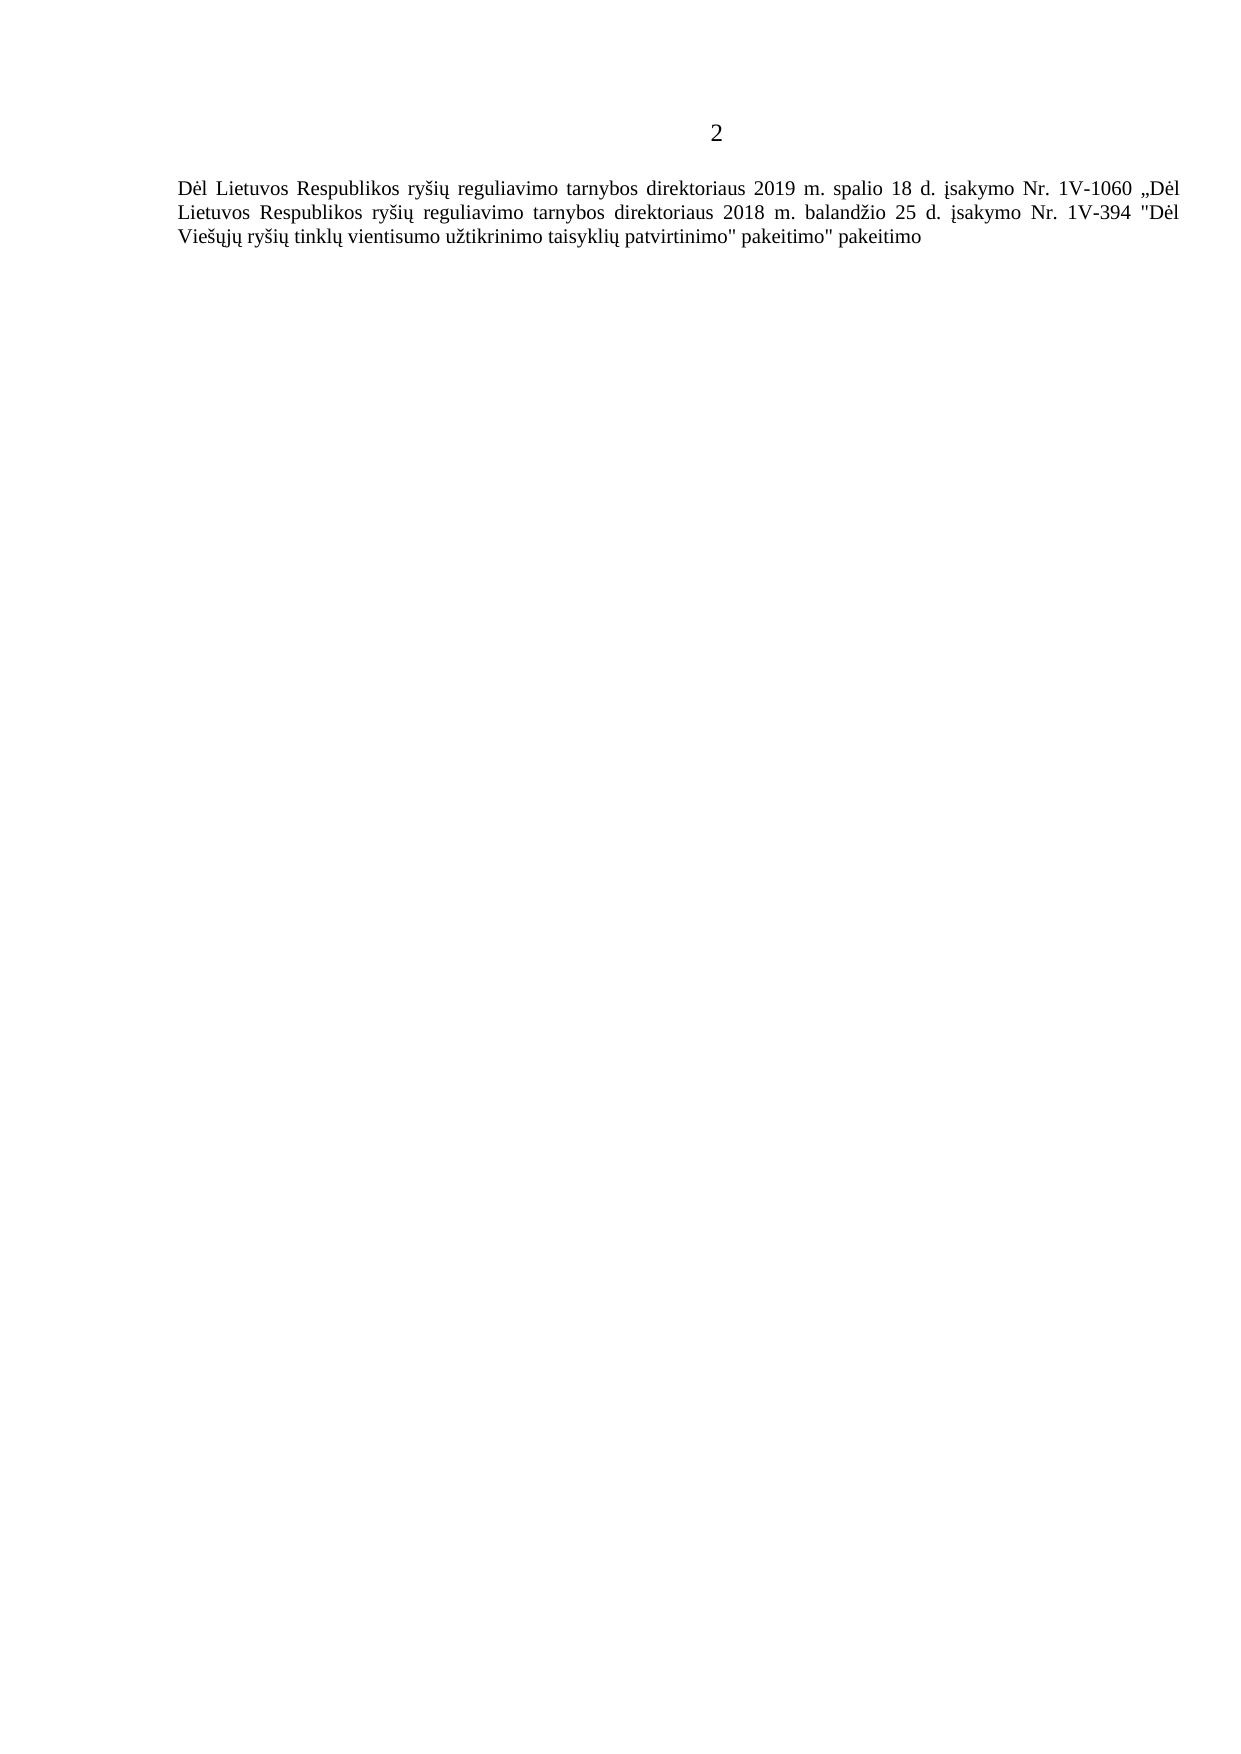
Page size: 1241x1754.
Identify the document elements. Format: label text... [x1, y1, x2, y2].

text Dėl Lietuvos Respublikos ryšių reguliavimo tarnybos direktoriaus 2019 m. spalio 18 d. įsakymo Nr. 1V-1060 „Dėl Lietuvos Respublikos ryšių reguliavimo tarnybos direktoriaus 2018 m. balandžio 25 d. įsakymo Nr. 1V-394 "Dėl Viešųjų ryšių tinklų vientisumo užtikrinimo taisyklių patvirtinimo" pakeitimo" pakeitimo [177, 176, 1181, 248]
